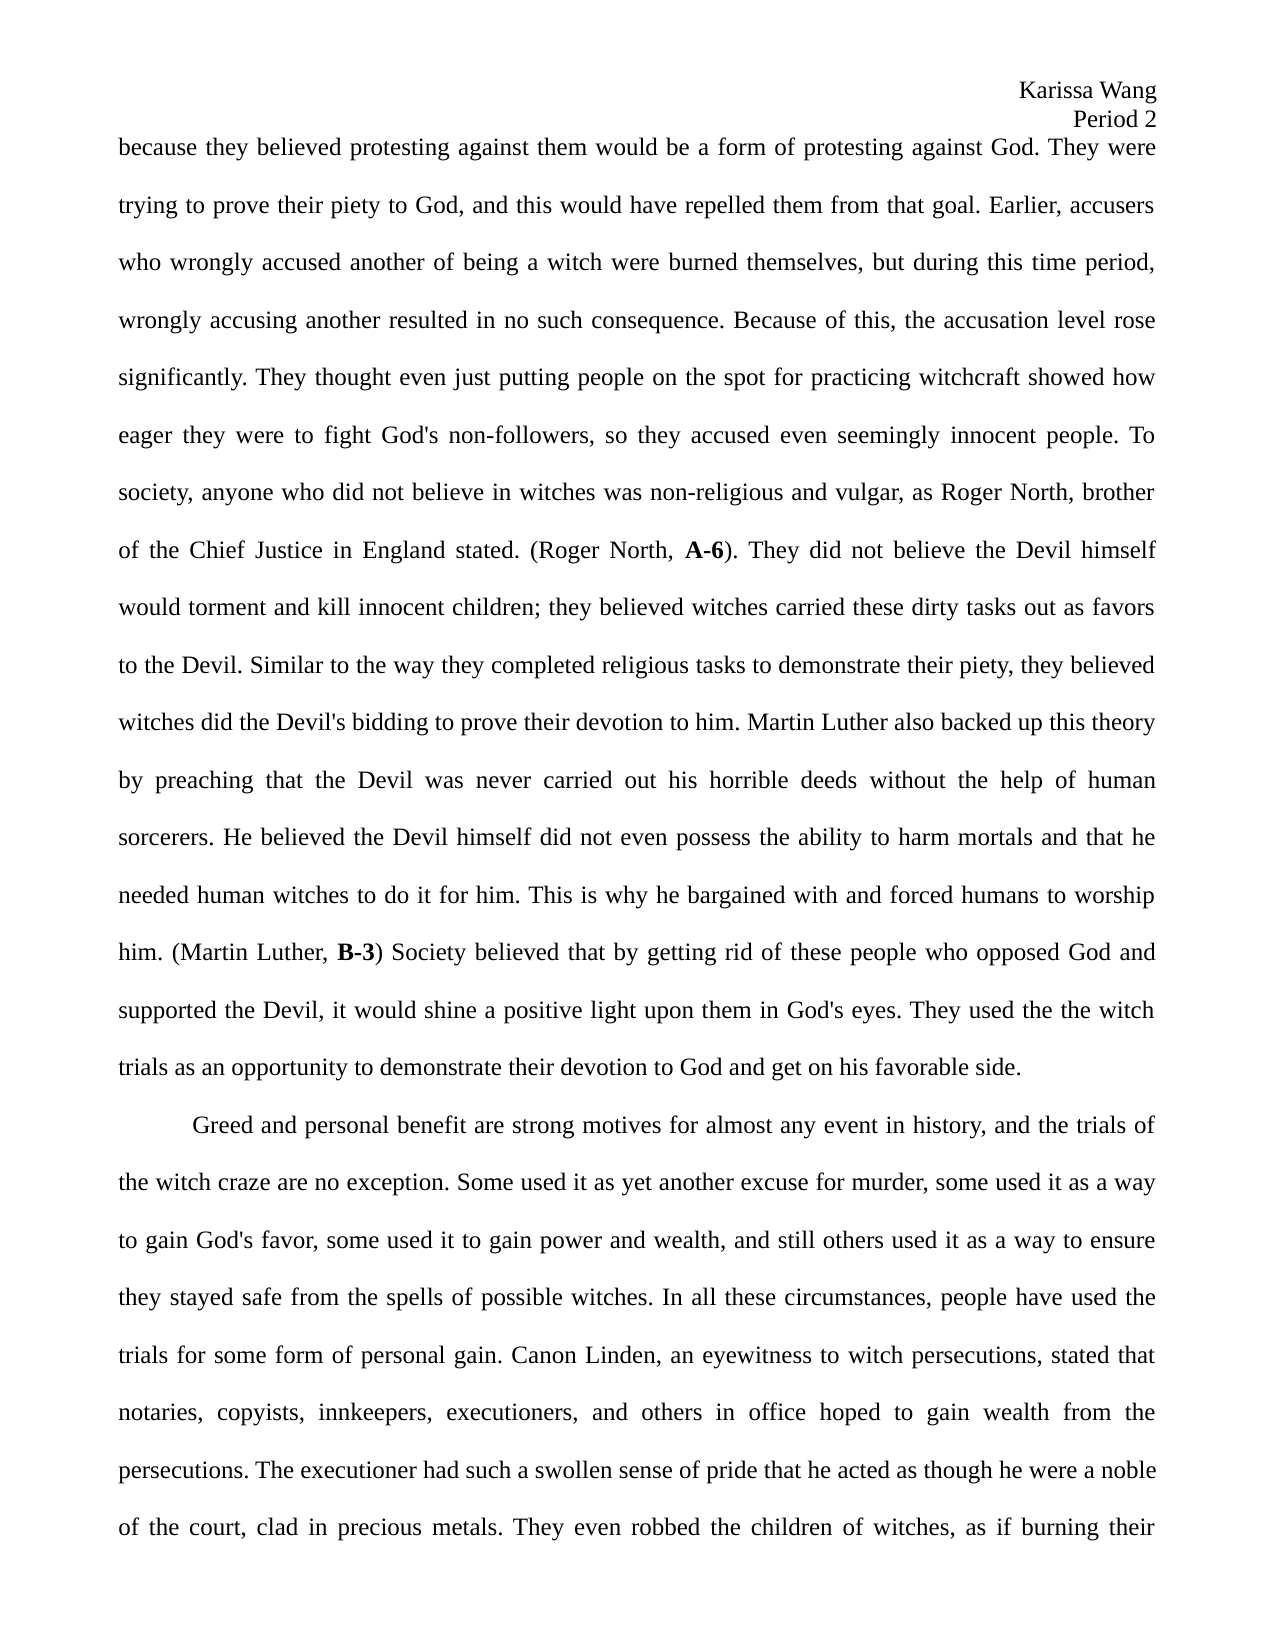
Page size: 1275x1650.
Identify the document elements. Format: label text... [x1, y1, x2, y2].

text because they believed protesting against them would be a form of protesting against God. They were trying to prove their piety to God, and this would have repelled them from that goal. Earlier, accusers who wrongly accused another of being a witch were burned themselves, but during this time period, wrongly accusing another resulted in no such consequence. Because of this, the accusation level rose significantly. They thought even just putting people on the spot for practicing witchcraft showed how eager they were to fight God's non-followers, so they accused even seemingly innocent people. To society, anyone who did not believe in witches was non-religious and vulgar, as Roger North, brother of the Chief Justice in England stated. (Roger North, A-6). They did not believe the Devil himself would torment and kill innocent children; they believed witches carried these dirty tasks out as favors to the Devil. Similar to the way they completed religious tasks to demonstrate their piety, they believed witches did the Devil's bidding to prove their devotion to him. Martin Luther also backed up this theory by preaching that the Devil was never carried out his horrible deeds without the help of human sorcerers. He believed the Devil himself did not even possess the ability to harm mortals and that he needed human witches to do it for him. This is why he bargained with and forced humans to worship him. (Martin Luther, B-3) Society believed that by getting rid of these people who opposed God and supported the Devil, it would shine a positive light upon them in God's eyes. They used the the witch trials as an opportunity to demonstrate their devotion to God and get on his favorable side. [118, 132, 1157, 1081]
text Greed and personal benefit are strong motives for almost any event in history, and the trials of the witch craze are no exception. Some used it as yet another excuse for murder, some used it as a way to gain God's favor, some used it to gain power and wealth, and still others used it as a way to ensure they stayed safe from the spells of possible witches. In all these circumstances, people have used the trials for some form of personal gain. Canon Linden, an eyewitness to witch persecutions, stated that notaries, copyists, innkeepers, executioners, and others in office hoped to gain wealth from the persecutions. The executioner had such a swollen sense of pride that he acted as though he were a noble of the court, clad in precious metals. They even robbed the children of witches, as if burning their [118, 1110, 1157, 1541]
